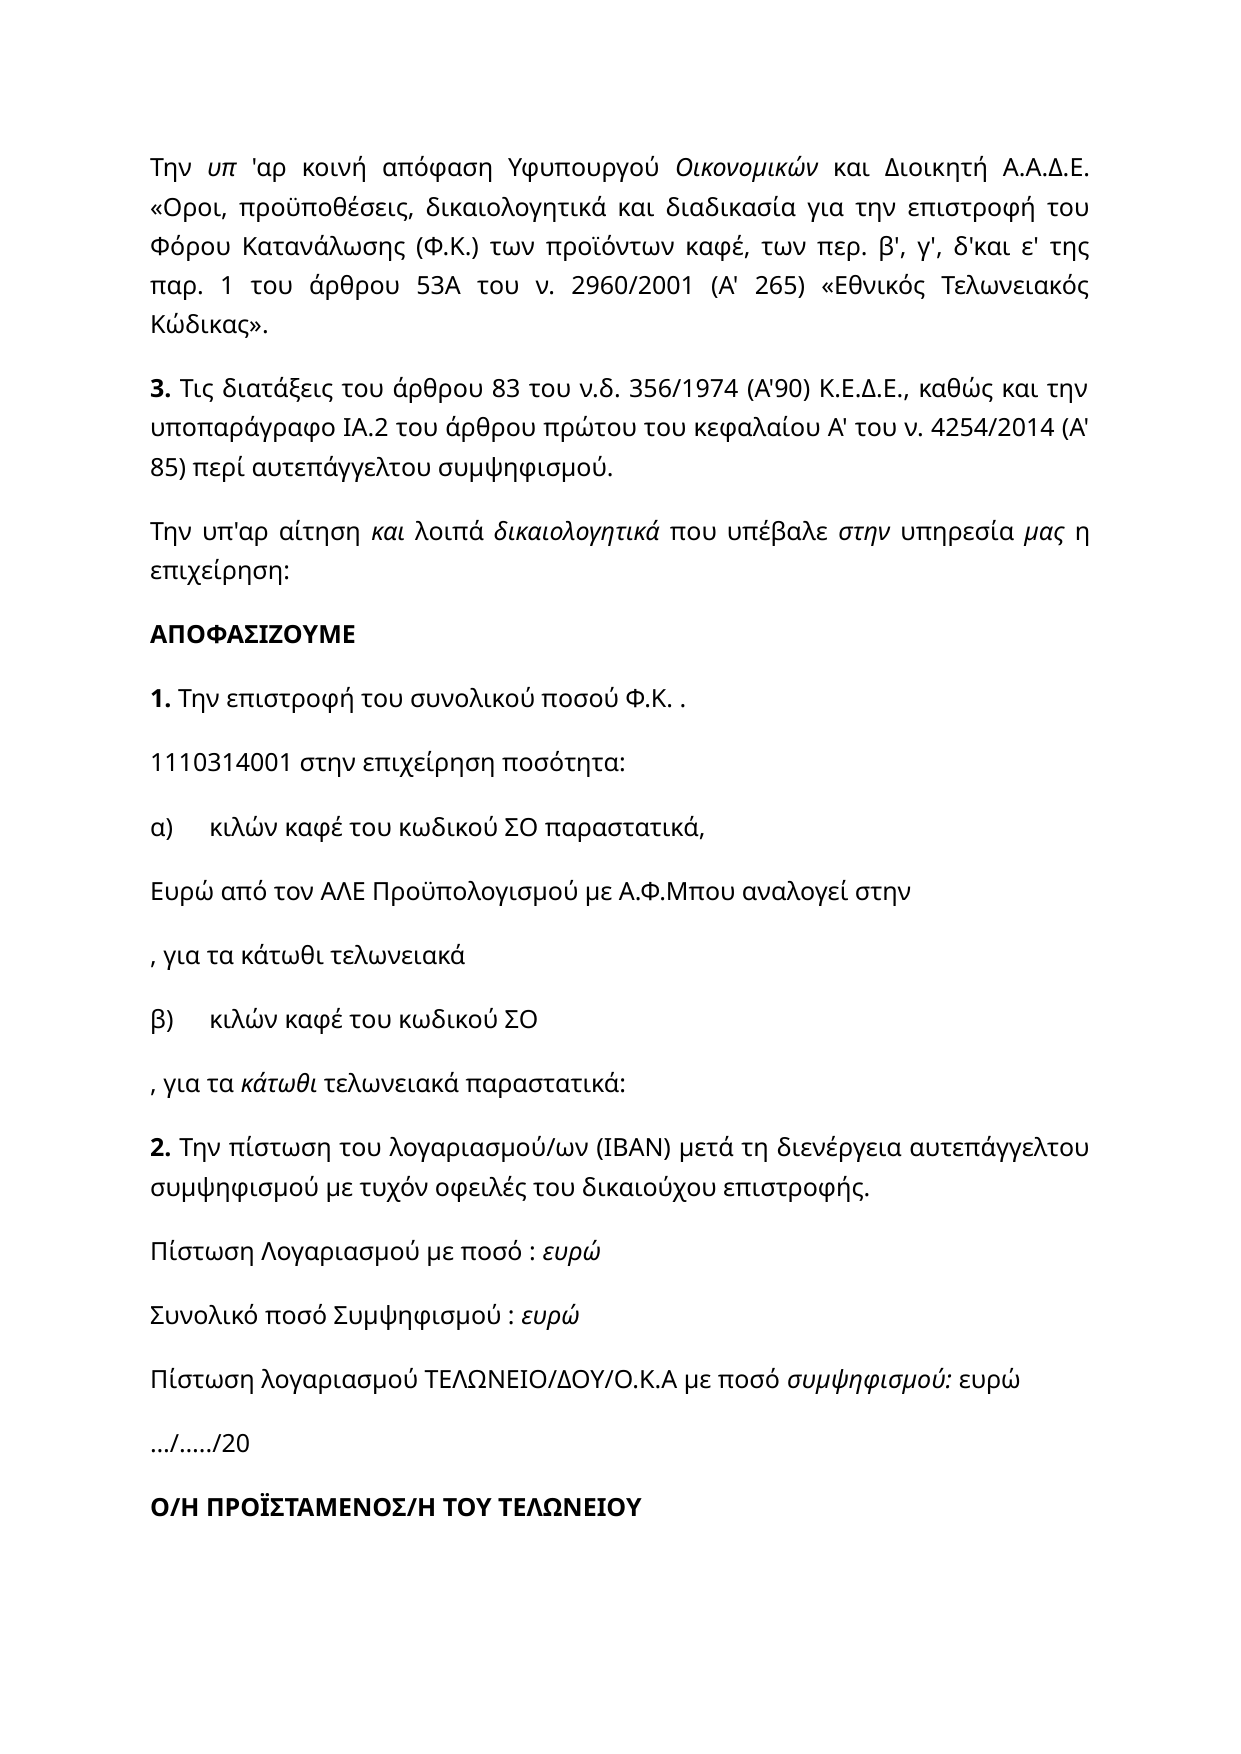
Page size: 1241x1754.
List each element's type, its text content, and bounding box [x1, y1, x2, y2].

text Την υπ 'αρ κοινή απόφαση Υφυπουργού Οικονομικών και Διοικητή Α.Α.Δ.Ε. «Οροι, προϋποθέσεις, δικαιολογητικά και διαδικασία για την επιστροφή του Φόρου Κατανάλωσης (Φ.Κ.) των προϊόντων καφέ, των περ. β', γ', δ'και ε' της παρ. 1 του άρθρου 53Α του ν. 2960/2001 (Α' 265) «Εθνικός Τελωνειακός Κώδικας». [150, 150, 1090, 341]
text Την υπ'αρ αίτηση και λοιπά δικαιολογητικά που υπέβαλε στην υπηρεσία μας η επιχείρηση: [150, 513, 1090, 587]
text , για τα κάτωθι τελωνειακά [150, 937, 1090, 972]
text Ευρώ από τον ΑΛΕ Προϋπολογισμού με Α.Φ.Μπου αναλογεί στην [150, 873, 1090, 907]
text 1110314001 στην επιχείρηση ποσότητα: [150, 745, 1090, 779]
text 1. Την επιστροφή του συνολικού ποσού Φ.Κ. . [150, 681, 1090, 715]
text Ο/Η ΠΡΟΪΣΤΑΜΕΝΟΣ/Η ΤΟΥ ΤΕΛΩΝΕΙΟΥ [150, 1490, 1090, 1524]
text 2. Την πίστωση του λογαριασμού/ων (IBAN) μετά τη διενέργεια αυτεπάγγελτου συμψηφισμού με τυχόν οφειλές του δικαιούχου επιστροφής. [150, 1130, 1090, 1203]
text Πίστωση λογαριασμού ΤΕΛΩΝΕΙΟ/ΔΟΥ/Ο.Κ.Α με ποσό συμψηφισμού: ευρώ [150, 1362, 1090, 1396]
text …/…../20 [150, 1426, 1090, 1460]
list α) κιλών καφέ του κωδικού ΣΟ παραστατικά, [150, 809, 1090, 843]
text , για τα κάτωθι τελωνειακά παραστατικά: [150, 1066, 1090, 1100]
text 3. Τις διατάξεις του άρθρου 83 του ν.δ. 356/1974 (Α'90) Κ.Ε.Δ.Ε., καθώς και την υποπαράγραφο ΙΑ.2 του άρθρου πρώτου του κεφαλαίου Α' του ν. 4254/2014 (Α' 85) περί αυτεπάγγελτου συμψηφισμού. [150, 371, 1090, 483]
list β) κιλών καφέ του κωδικού ΣΟ [150, 1002, 1090, 1036]
text ΑΠΟΦΑΣΙΖΟΥΜΕ [150, 617, 1090, 651]
text Πίστωση Λογαριασμού με ποσό : ευρώ [150, 1233, 1090, 1267]
text Συνολικό ποσό Συμψηφισμού : ευρώ [150, 1297, 1090, 1332]
